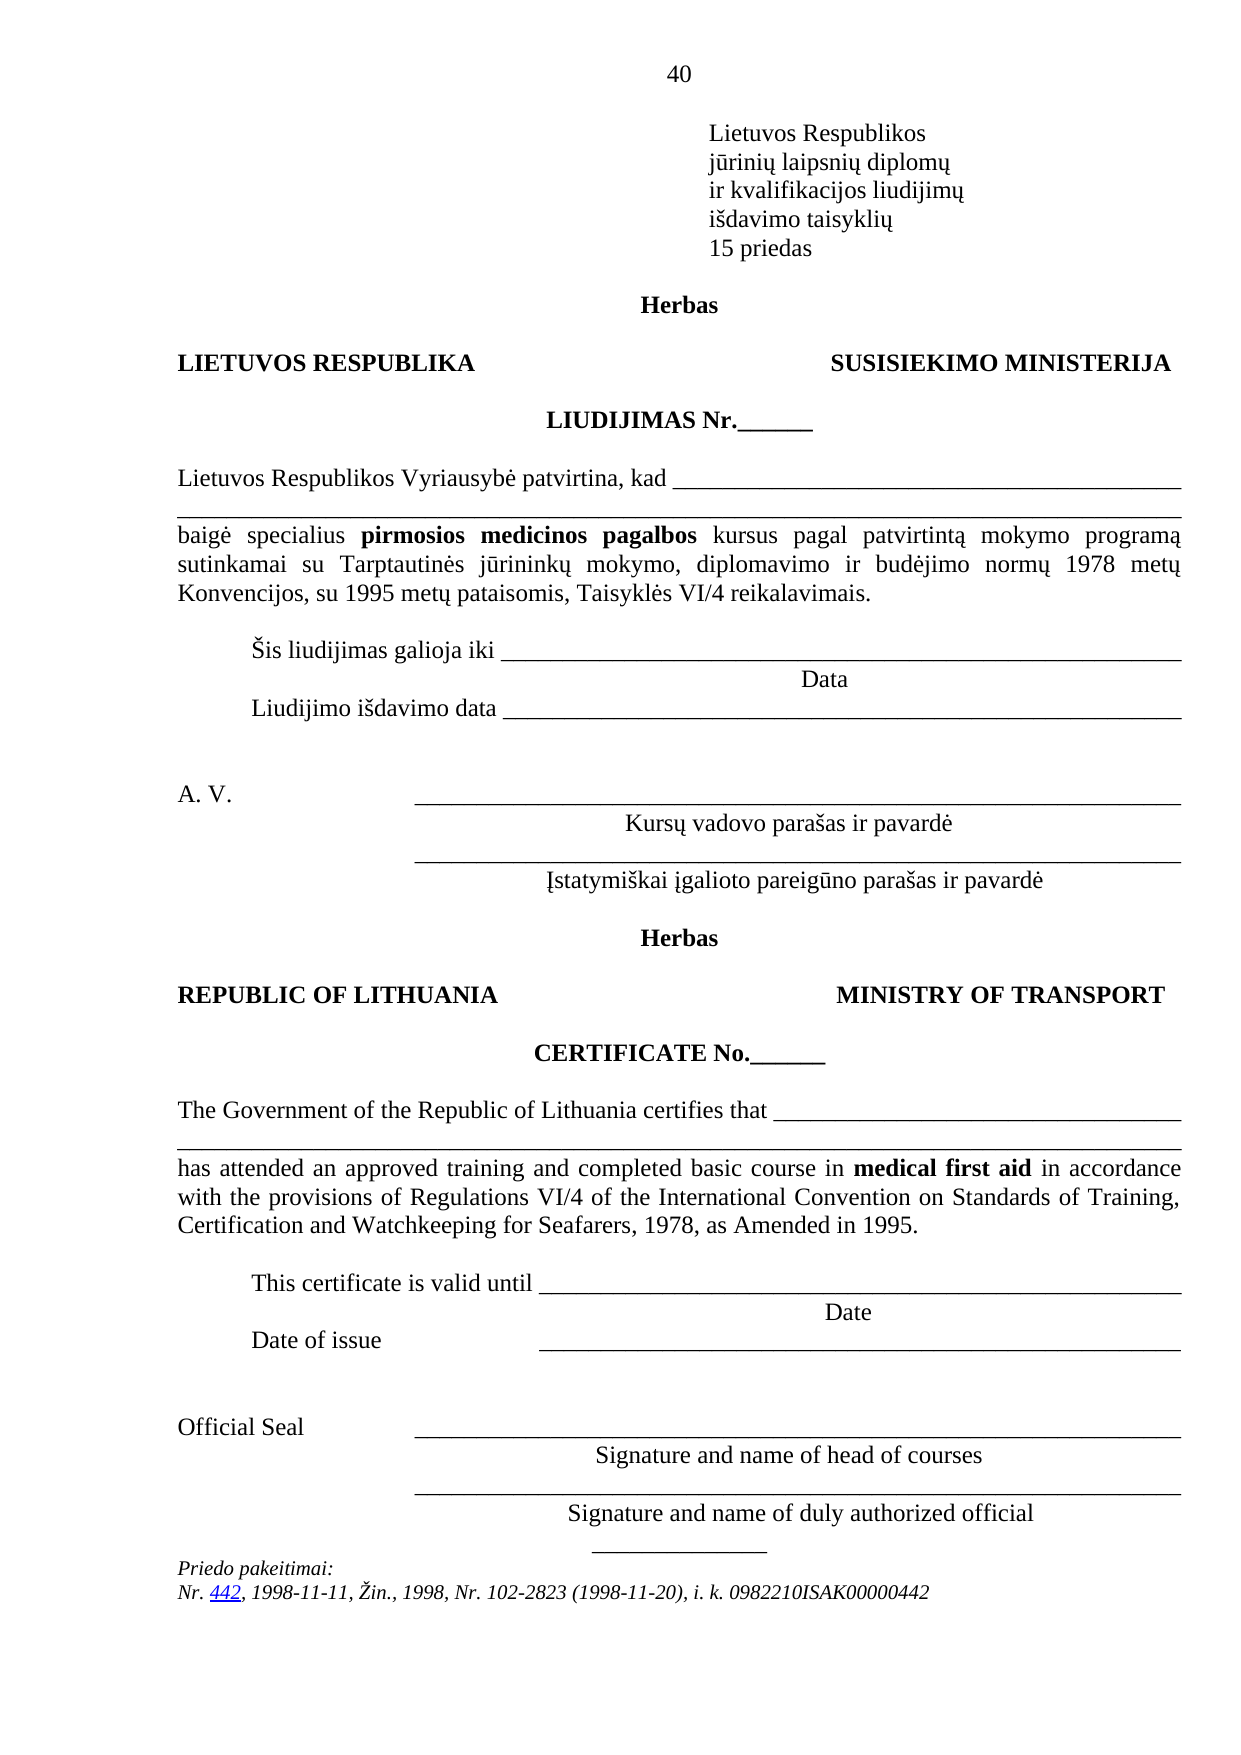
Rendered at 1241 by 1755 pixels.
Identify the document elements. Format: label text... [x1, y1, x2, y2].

text ir kvalifikacijos liudijimų [177, 176, 1181, 204]
text REPUBLIC OF LITHUANIA MINISTRY OF TRANSPORT [177, 981, 1181, 1009]
text Nr. 442, 1998-11-11, Žin., 1998, Nr. 102-2823 (1998-11-20), i. k. 0982210ISAK00000442 [177, 1580, 1181, 1604]
text Priedo pakeitimai: [177, 1556, 1181, 1580]
text baigė specialius pirmosios medicinos pagalbos kursus pagal patvirtintą mokymo programą sutinkamai su Tarptautinės jūrininkų mokymo, diplomavimo ir budėjimo normų 1978 metų Konvencijos, su 1995 metų pataisomis, Taisyklės VI/4 reikalavimais. [177, 521, 1181, 607]
text has attended an approved training and completed basic course in medical first aid in accordance with the provisions of Regulations VI/4 of the International Convention on Standards of Training, Certification and Watchkeeping for Seafarers, 1978, as Amended in 1995. [177, 1153, 1181, 1239]
text Official Seal [177, 1412, 1181, 1441]
text Liudijimo išdavimo data [177, 693, 1181, 722]
text Date of issue [177, 1326, 1181, 1354]
text Herbas [177, 923, 1181, 952]
text Šis liudijimas galioja iki [177, 636, 1181, 664]
text Herbas [177, 291, 1181, 319]
text jūrinių laipsnių diplomų [177, 147, 1181, 176]
text Lietuvos Respublikos Vyriausybė patvirtina, kad [177, 463, 1181, 492]
text išdavimo taisyklių [177, 204, 1181, 233]
text Data [177, 664, 1181, 693]
text The Government of the Republic of Lithuania certifies that [177, 1096, 1181, 1124]
text Lietuvos Respublikos [709, 118, 1181, 147]
text Kursų vadovo parašas ir pavardė [177, 808, 1181, 837]
text This certificate is valid until [177, 1268, 1181, 1297]
text LIETUVOS RESPUBLIKA SUSISIEKIMO MINISTERIJA [177, 348, 1181, 377]
text A. V. [177, 779, 1181, 808]
text Signature and name of duly authorized official [177, 1498, 1181, 1527]
text Įstatymiškai įgalioto pareigūno parašas ir pavardė [177, 866, 1181, 894]
text Signature and name of head of courses [177, 1441, 1181, 1469]
text ______________ [177, 1527, 1181, 1556]
text LIUDIJIMAS Nr.______ [177, 406, 1181, 434]
text 15 priedas [177, 233, 1181, 262]
text CERTIFICATE No.______ [177, 1038, 1181, 1067]
text Date [177, 1297, 1181, 1326]
